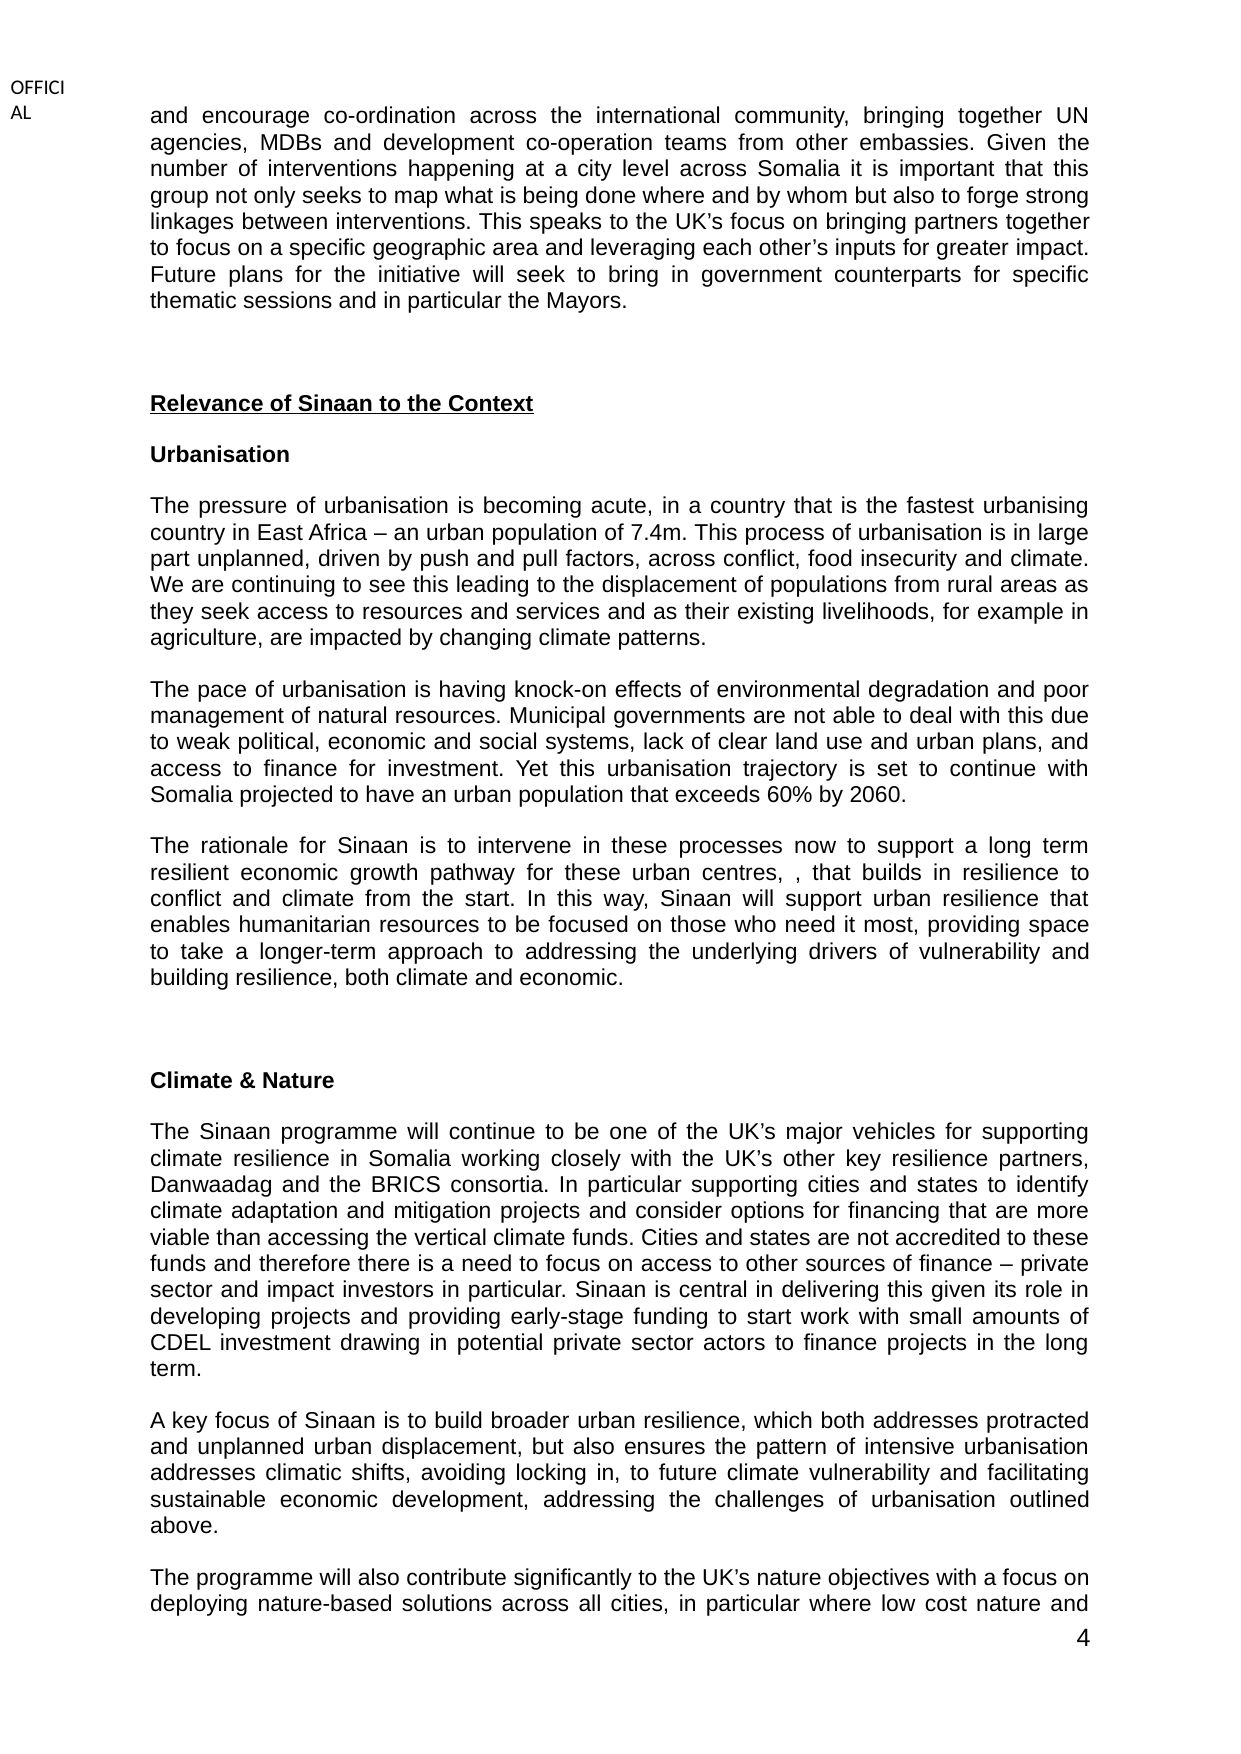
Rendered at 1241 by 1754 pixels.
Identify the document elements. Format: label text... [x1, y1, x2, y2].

text and encourage co-ordination across the international community, bringing together UN agencies, MDBs and development co-operation teams from other embassies. Given the number of interventions happening at a city level across Somalia it is important that this group not only seeks to map what is being done where and by whom but also to forge strong linkages between interventions. This speaks to the UK’s focus on bringing partners together to focus on a specific geographic area and leveraging each other’s inputs for greater impact. Future plans for the initiative will seek to bring in government counterparts for specific thematic sessions and in particular the Mayors. [150, 102, 1090, 313]
text The pace of urbanisation is having knock-on effects of environmental degradation and poor management of natural resources. Municipal governments are not able to deal with this due to weak political, economic and social systems, lack of clear land use and urban plans, and access to finance for investment. Yet this urbanisation trajectory is set to continue with Somalia projected to have an urban population that exceeds 60% by 2060. [150, 676, 1090, 807]
text Urbanisation [150, 441, 1090, 467]
text The Sinaan programme will continue to be one of the UK’s major vehicles for supporting climate resilience in Somalia working closely with the UK’s other key resilience partners, Danwaadag and the BRICS consortia. In particular supporting cities and states to identify climate adaptation and mitigation projects and consider options for financing that are more viable than accessing the vertical climate funds. Cities and states are not accredited to these funds and therefore there is a need to focus on access to other sources of finance – private sector and impact investors in particular. Sinaan is central in delivering this given its role in developing projects and providing early-stage funding to start work with small amounts of CDEL investment drawing in potential private sector actors to finance projects in the long term. [150, 1118, 1090, 1382]
text A key focus of Sinaan is to build broader urban resilience, which both addresses protracted and unplanned urban displacement, but also ensures the pattern of intensive urbanisation addresses climatic shifts, avoiding locking in, to future climate vulnerability and facilitating sustainable economic development, addressing the challenges of urbanisation outlined above. [150, 1407, 1090, 1538]
text Climate & Nature [150, 1067, 1090, 1093]
text The pressure of urbanisation is becoming acute, in a country that is the fastest urbanising country in East Africa – an urban population of 7.4m. This process of urbanisation is in large part unplanned, driven by push and pull factors, across conflict, food insecurity and climate. We are continuing to see this leading to the displacement of populations from rural areas as they seek access to resources and services and as their existing livelihoods, for example in agriculture, are impacted by changing climate patterns. [150, 492, 1090, 651]
text Relevance of Sinaan to the Context [150, 390, 1090, 416]
text The programme will also contribute significantly to the UK’s nature objectives with a focus on deploying nature-based solutions across all cities, in particular where low cost nature and [150, 1563, 1090, 1616]
text The rationale for Sinaan is to intervene in these processes now to support a long term resilient economic growth pathway for these urban centres, , that builds in resilience to conflict and climate from the start. In this way, Sinaan will support urban resilience that enables humanitarian resources to be focused on those who need it most, providing space to take a longer-term approach to addressing the underlying drivers of vulnerability and building resilience, both climate and economic. [150, 832, 1090, 990]
